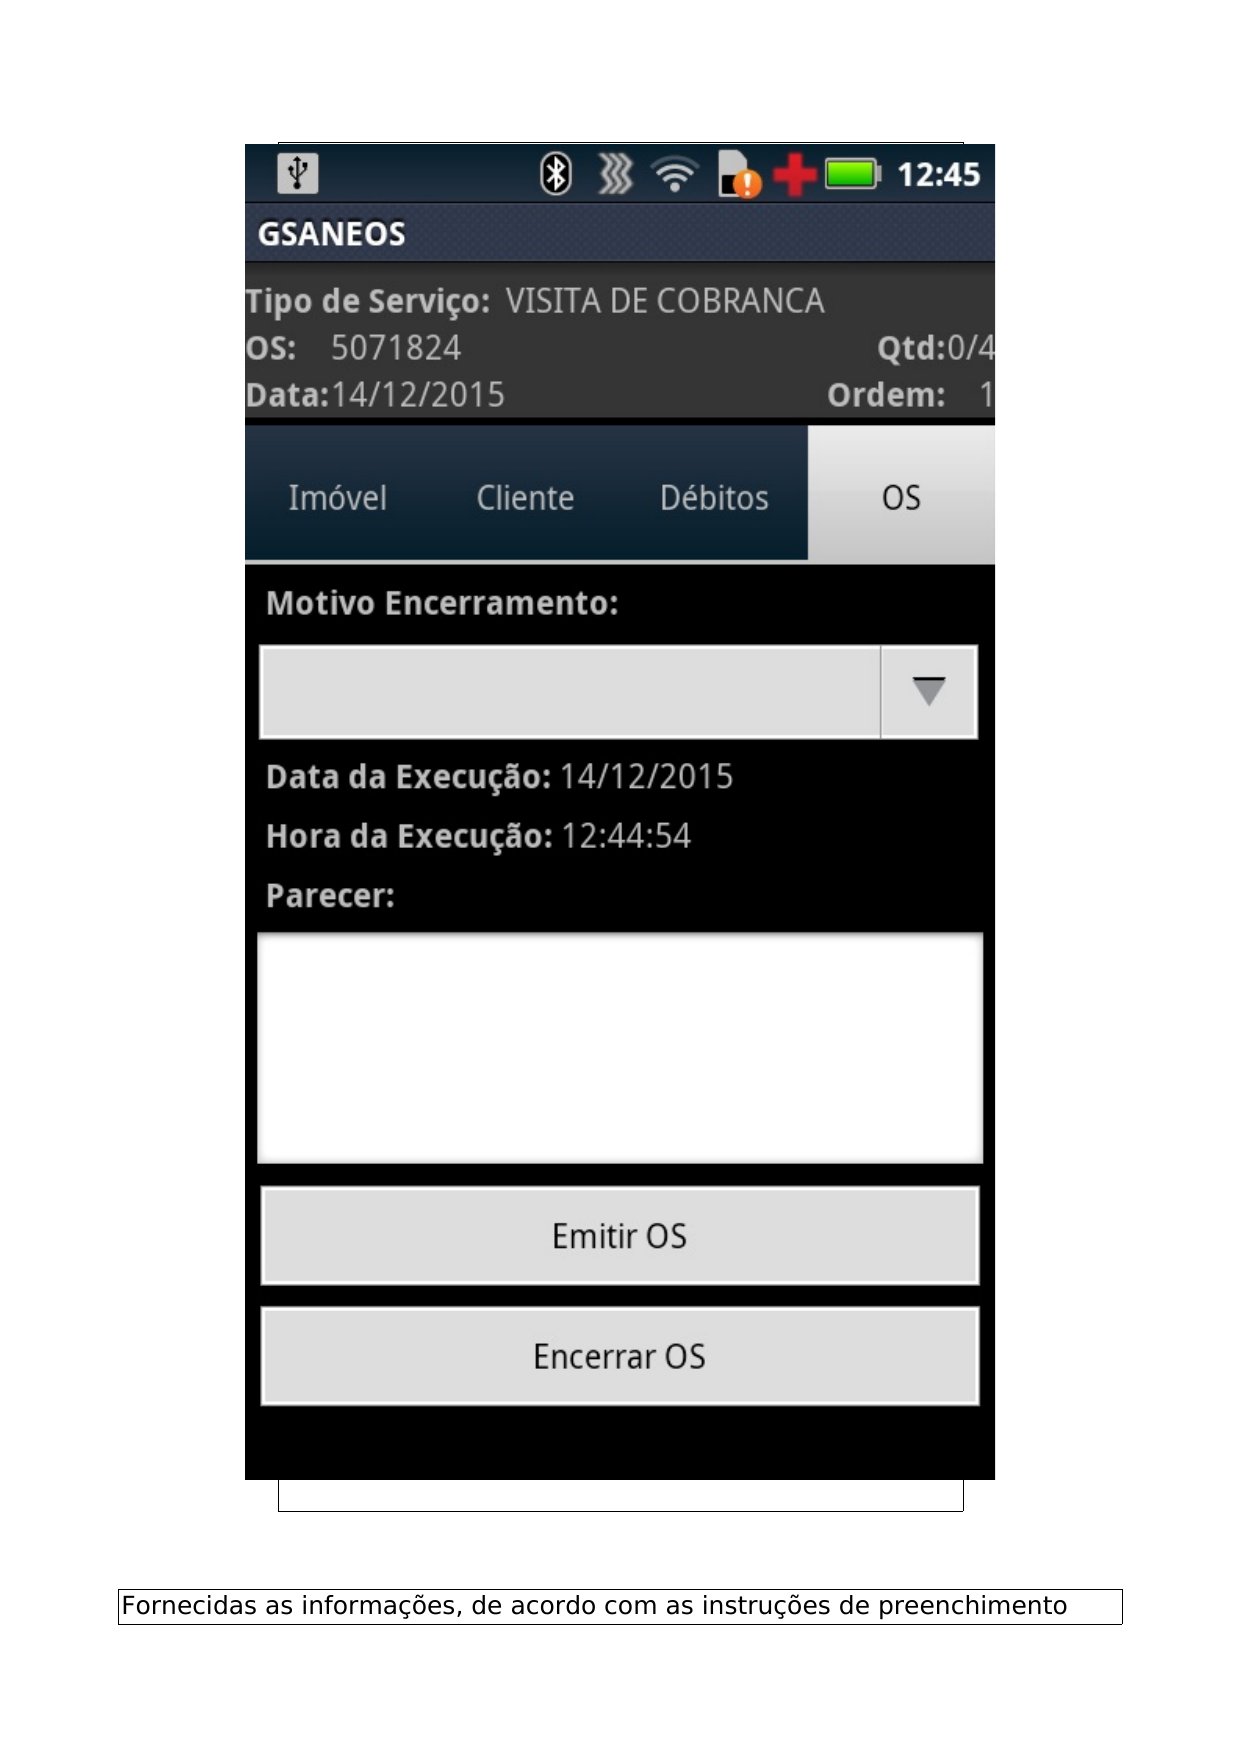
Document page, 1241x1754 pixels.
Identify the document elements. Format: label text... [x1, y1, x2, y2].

table_header Fornecidas as informações, de acordo com as instruções de preenchimento [119, 1590, 1122, 1624]
table_header [279, 1480, 963, 1511]
picture [245, 144, 995, 1480]
